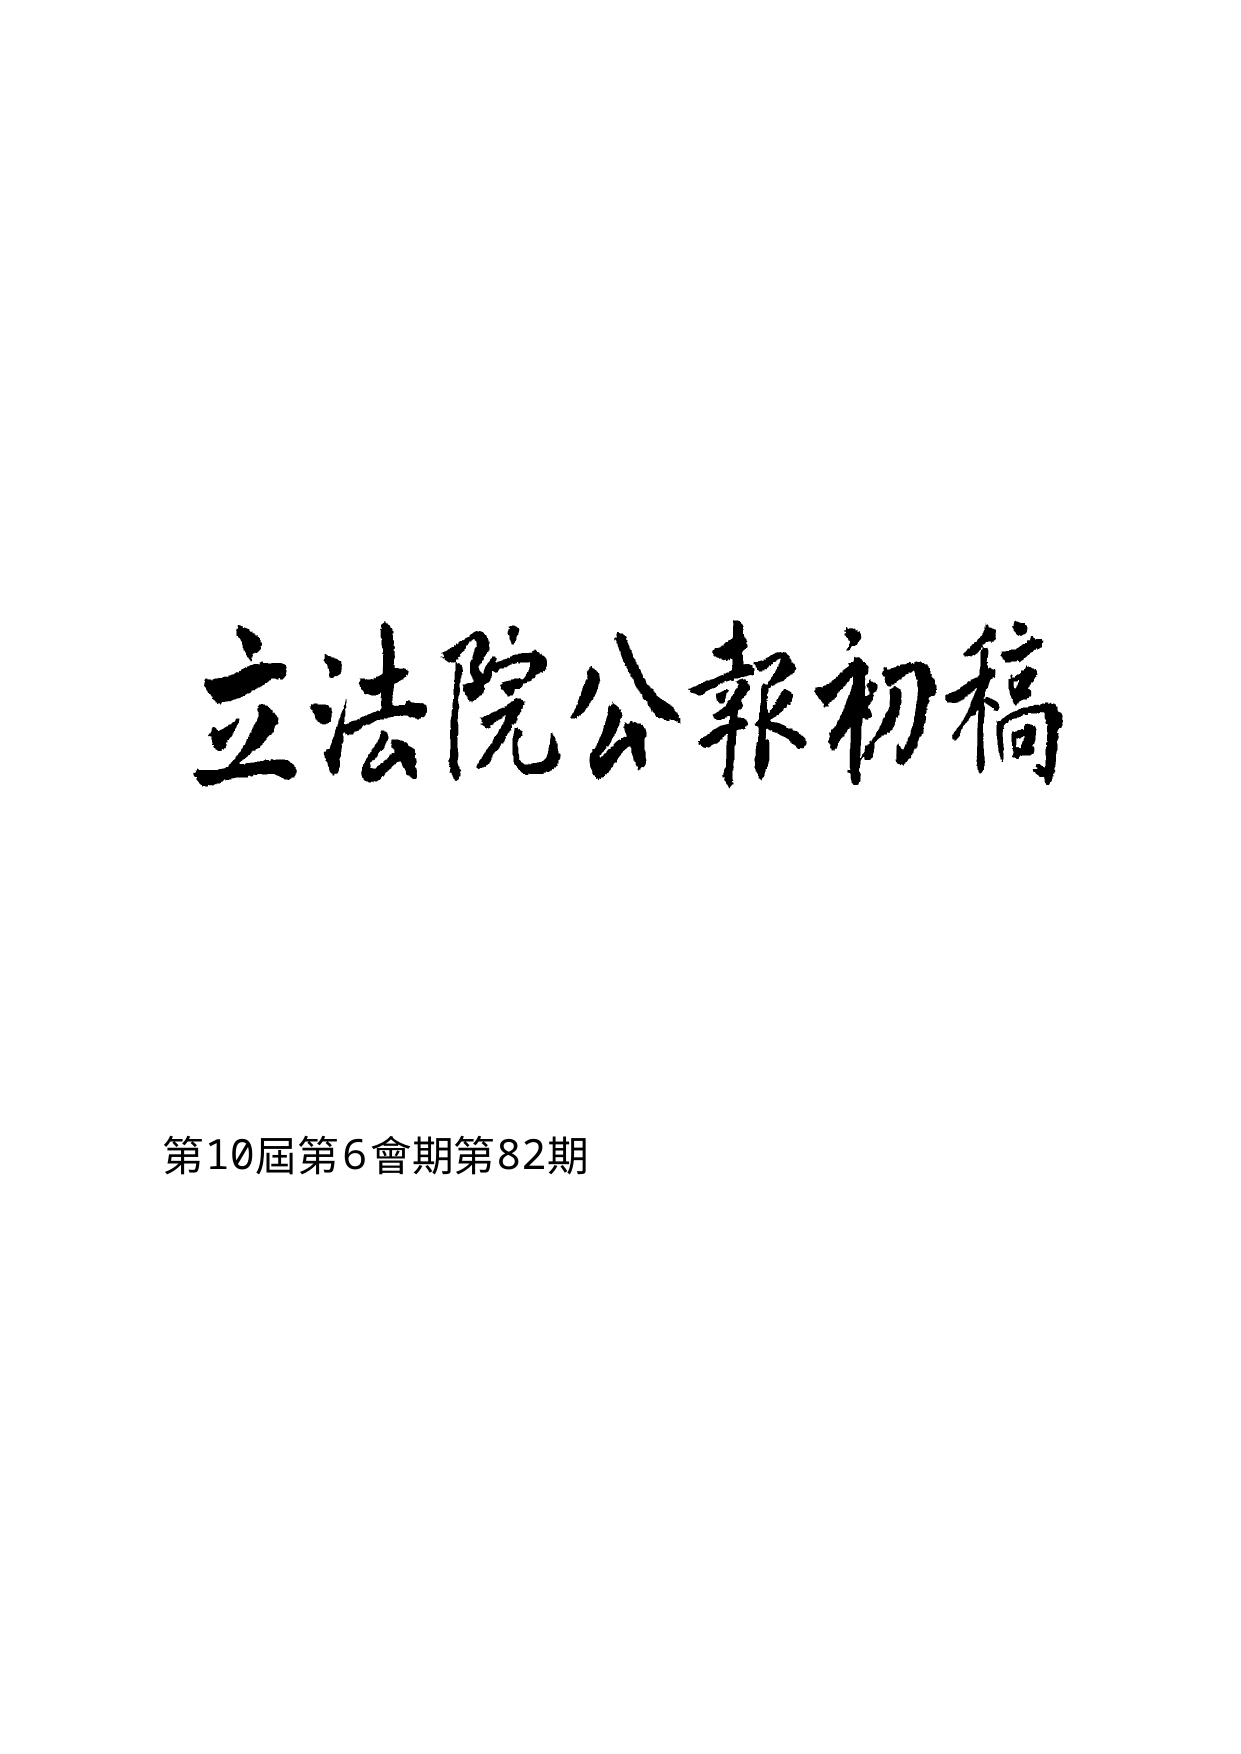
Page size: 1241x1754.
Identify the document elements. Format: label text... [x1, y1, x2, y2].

table_header [151, 406, 1098, 902]
table_header 第10屆第6會期第82期 [151, 1089, 617, 1234]
